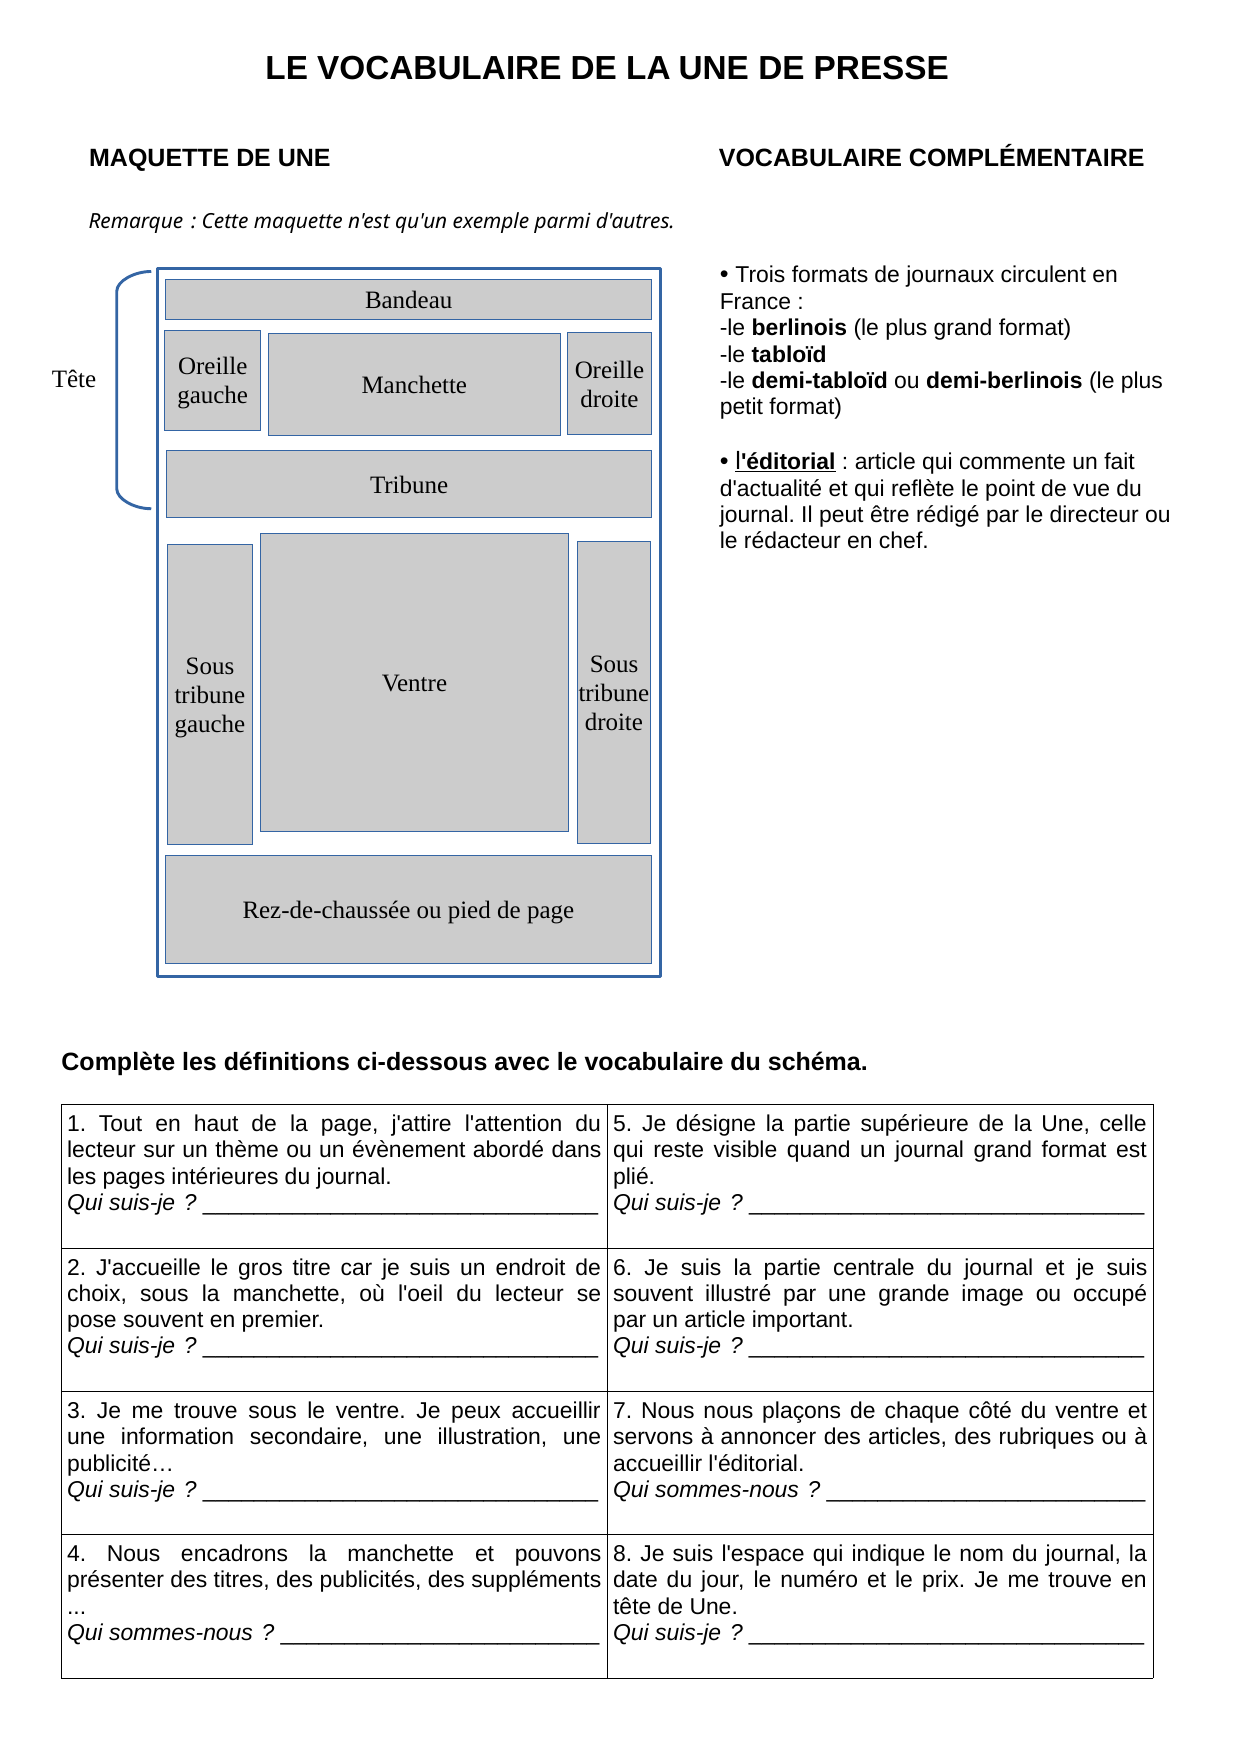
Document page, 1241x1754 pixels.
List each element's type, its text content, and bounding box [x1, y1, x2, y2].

table_cell 6. Je suis la partie centrale du journal et je suis souvent illustré par une grande image ou occupé par un article important. Qui suis-je ? _______________________________ [608, 1249, 1153, 1391]
table_cell 4. Nous encadrons la manchette et pouvons présenter des titres, des publicités, des suppléments ... Qui sommes-nous ? _________________________ [62, 1535, 607, 1678]
text Remarque : Cette maquette n'est qu'un exemple parmi d'autres. [61, 206, 1153, 234]
text MAQUETTE DE UNE VOCABULAIRE COMPLÉMENTAIRE [61, 143, 1153, 172]
table_cell 2. J'accueille le gros titre car je suis un endroit de choix, sous la manchette, où l'oeil du lecteur se pose souvent en premier. Qui suis-je ? _______________________________ [62, 1249, 607, 1391]
table_header 5. Je désigne la partie supérieure de la Une, celle qui reste visible quand un journal grand format est plié. Qui suis-je ? _______________________________ [608, 1105, 1153, 1248]
text Complète les définitions ci-dessous avec le vocabulaire du schéma. [61, 1047, 1153, 1076]
text Le vocabulaire de la Une de presse [61, 48, 1153, 86]
table_header 1. Tout en haut de la page, j'attire l'attention du lecteur sur un thème ou un évènement abordé dans les pages intérieures du journal. Qui suis-je ? _______________________________ [62, 1105, 607, 1248]
table_cell 3. Je me trouve sous le ventre. Je peux accueillir une information secondaire, une illustration, une publicité… Qui suis-je ? _______________________________ [62, 1392, 607, 1534]
table_cell 8. Je suis l'espace qui indique le nom du journal, la date du jour, le numéro et le prix. Je me trouve en tête de Une. Qui suis-je ? _______________________________ [608, 1535, 1153, 1678]
table_cell 7. Nous nous plaçons de chaque côté du ventre et servons à annoncer des articles, des rubriques ou à accueillir l'éditorial. Qui sommes-nous ? _________________________ [608, 1392, 1153, 1534]
